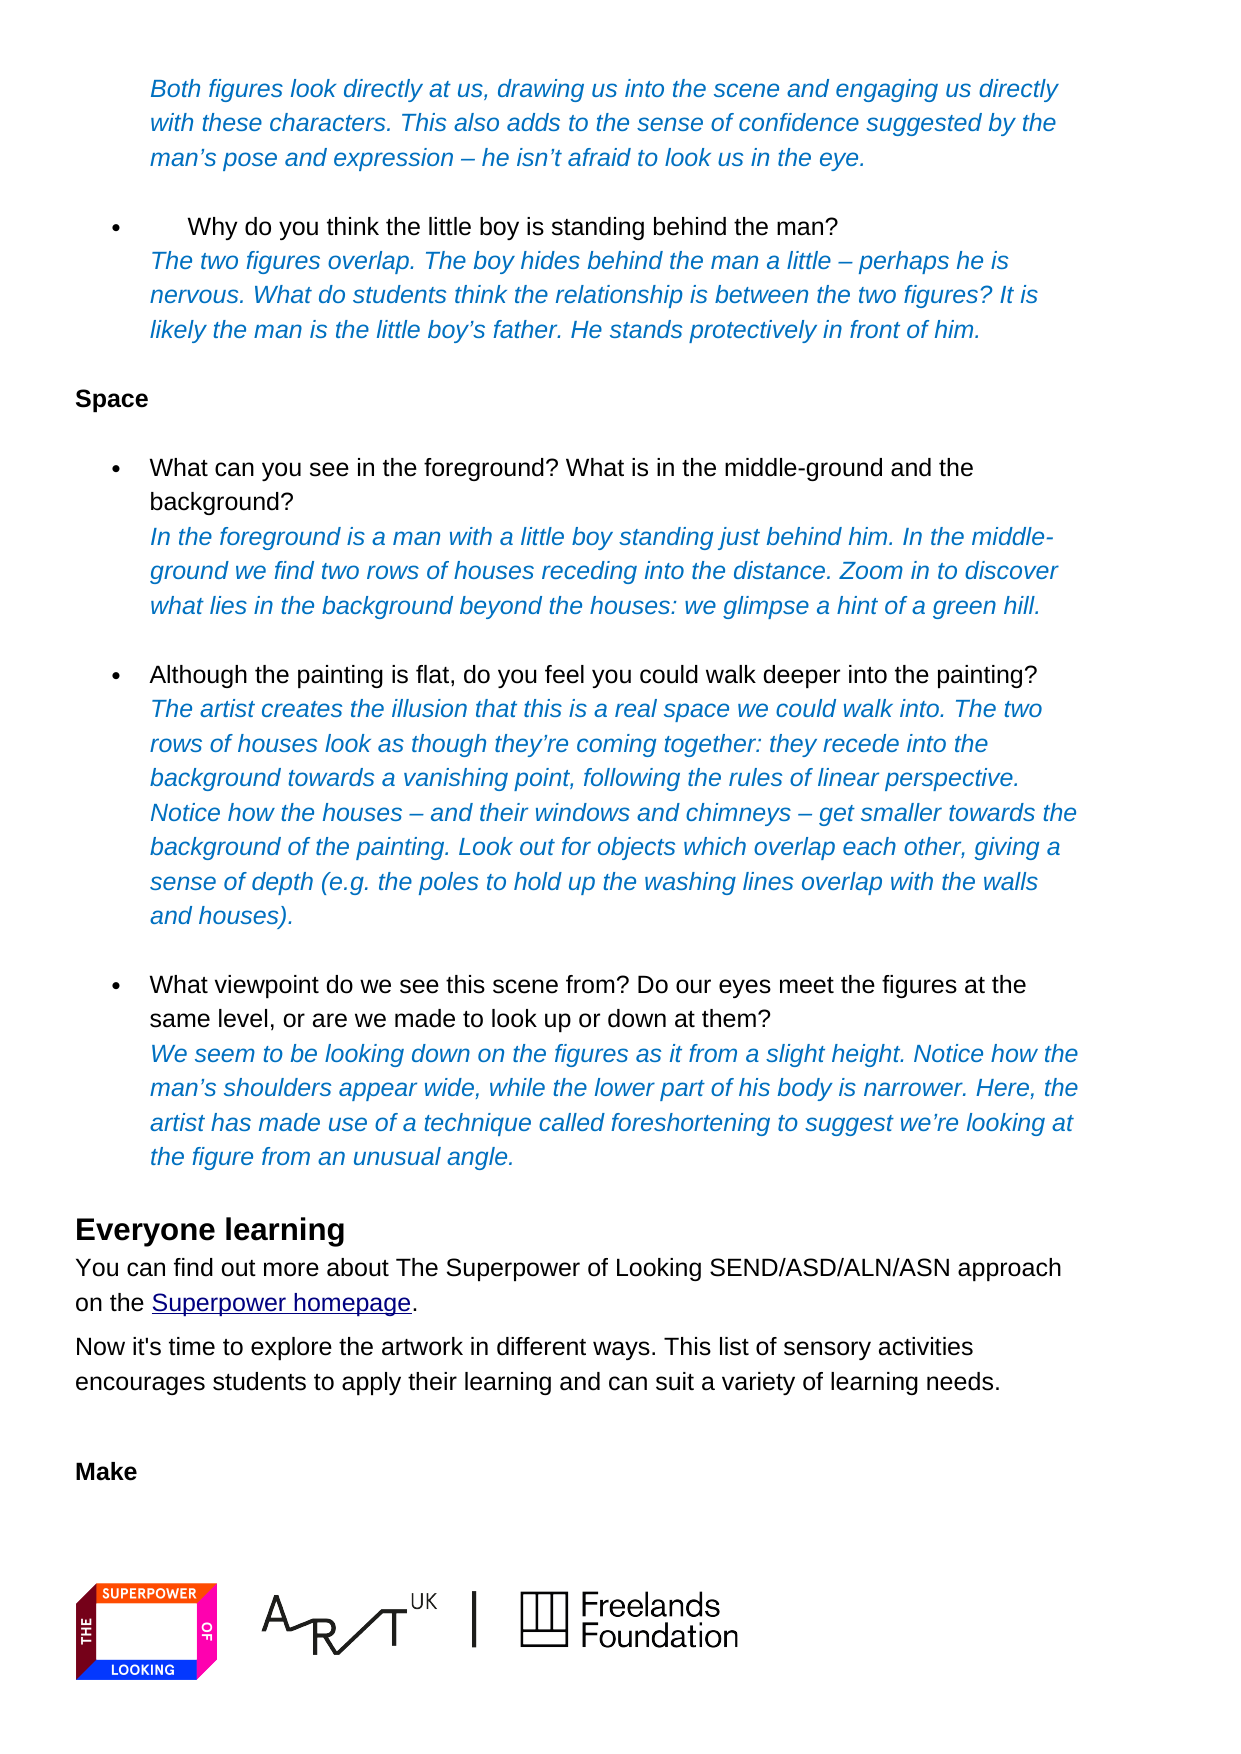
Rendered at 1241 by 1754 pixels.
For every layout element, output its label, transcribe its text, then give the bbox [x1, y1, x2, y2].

text We seem to be looking down on the figures as it from a slight height. Notice how the man’s shoulders appear wide, while the lower part of his body is narrower. Here, the artist has made use of a technique called foreshortening to suggest we’re looking at the figure from an unusual angle. [150, 1039, 1090, 1171]
text Everyone learning You can find out more about The Superpower of Looking SEND/ASD/ALN/ASN approach on the Superpower homepage. [75, 1211, 1090, 1316]
list Why do you think the little boy is standing behind the man? [112, 211, 1090, 240]
text The two figures overlap. The boy hides behind the man a little – perhaps he is nervous. What do students think the relationship is between the two figures? It is likely the man is the little boy’s father. He stands protectively in front of him. [150, 246, 1090, 344]
text Space [75, 384, 1090, 447]
text The artist creates the illusion that this is a real space we could walk into. The two rows of houses look as though they’re coming together: they recede into the background towards a vanishing point, following the rules of linear perspective. Notice how the houses – and their windows and chimneys – get smaller towards the background of the painting. Look out for objects which overlap each other, giving a sense of depth (e.g. the poles to hold up the washing lines overlap with the walls and houses). [150, 694, 1090, 964]
list Although the painting is flat, do you feel you could walk deeper into the painting? [112, 660, 1090, 688]
text Now it's time to explore the artwork in different ways. This list of sensory activities encourages students to apply their learning and can suit a variety of learning needs. [75, 1332, 1090, 1396]
list What viewpoint do we see this scene from? Do our eyes meet the figures at the same level, or are we made to look up or down at them? [112, 970, 1090, 1033]
text Make [75, 1422, 1090, 1485]
list What can you see in the foreground? What is in the middle-ground and the background? [112, 453, 1090, 516]
text In the foreground is a man with a little boy standing just behind him. In the middle-ground we find two rows of houses receding into the distance. Zoom in to discover what lies in the background beyond the houses: we glimpse a hint of a green hill. [150, 522, 1090, 619]
text Both figures look directly at us, drawing us into the scene and engaging us directly with these characters. This also adds to the sense of confidence suggested by the man’s pose and expression – he isn’t afraid to look us in the eye. [150, 73, 1090, 171]
